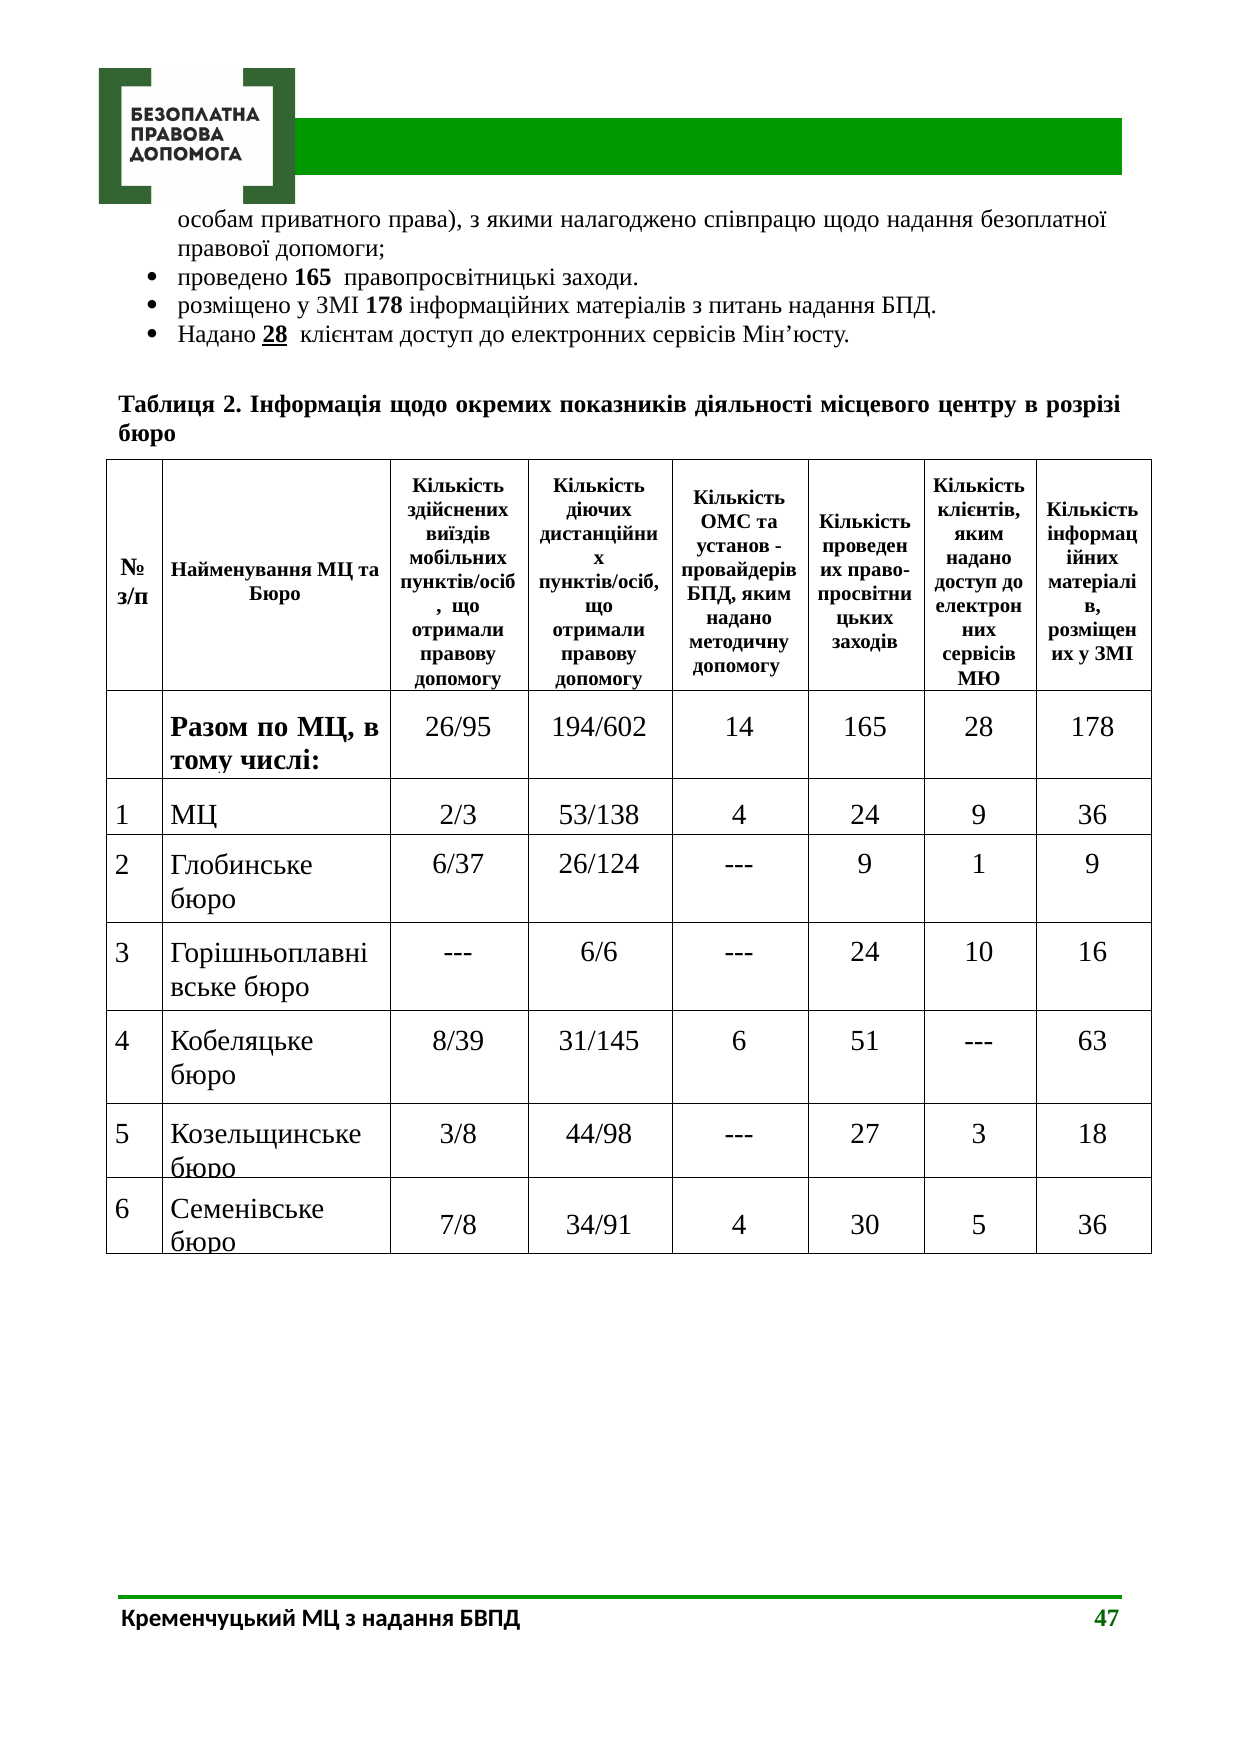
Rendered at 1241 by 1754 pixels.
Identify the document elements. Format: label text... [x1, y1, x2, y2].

table_header Найменування МЦ та Бюро [163, 460, 390, 689]
table_cell 2 [107, 835, 162, 922]
table_cell --- [673, 923, 808, 1010]
table_cell 5 [107, 1104, 162, 1177]
table_cell --- [925, 1011, 1036, 1103]
table_cell 9 [809, 835, 924, 922]
table_cell 6/6 [529, 923, 672, 1010]
table_cell 27 [809, 1104, 924, 1177]
table_cell 9 [1037, 835, 1151, 922]
table_cell 10 [925, 923, 1036, 1010]
table_cell 3 [107, 923, 162, 1010]
list розміщено у ЗМІ 178 інформаційних матеріалів з питань надання БПД. [148, 291, 1107, 319]
table_cell 63 [1037, 1011, 1151, 1103]
table_cell 18 [1037, 1104, 1151, 1177]
text Таблиця 2. Інформація щодо окремих показників діяльності місцевого центру в розрізі бюро [118, 389, 1122, 447]
table_cell 26/124 [529, 835, 672, 922]
picture [98, 68, 296, 204]
table_cell 51 [809, 1011, 924, 1103]
list особам приватного права), з якими налагоджено співпрацю щодо надання безоплатної правової допомоги; [148, 204, 1107, 262]
table_cell 44/98 [529, 1104, 672, 1177]
table_cell 1 [925, 835, 1036, 922]
table_cell МЦ [163, 779, 390, 834]
table_cell 28 [925, 691, 1036, 778]
table_cell Горішньоплавнівське бюро [163, 923, 390, 1010]
table_header Кількість ОМС та установ - провайдерів БПД, яким надано методичну допомогу [673, 460, 808, 689]
table_cell 178 [1037, 691, 1151, 778]
table_cell 6/37 [391, 835, 528, 922]
table_cell Семенівське бюро [163, 1178, 390, 1252]
table_cell 2/3 [391, 779, 528, 834]
table_cell 4 [673, 779, 808, 834]
table_cell Козельщинське бюро [163, 1104, 390, 1177]
table_header Кількість діючих дистанційних пунктів/осіб, що отримали правову допомогу [529, 460, 672, 689]
table_cell 7/8 [391, 1178, 528, 1252]
table_cell 53/138 [529, 779, 672, 834]
table_cell 6 [673, 1011, 808, 1103]
table_cell 16 [1037, 923, 1151, 1010]
table_cell 4 [107, 1011, 162, 1103]
table_cell 1 [107, 779, 162, 834]
table_header Кількість здійснених виїздів мобільних пунктів/осіб, що отримали правову допомогу [391, 460, 528, 689]
table_cell 4 [673, 1178, 808, 1252]
table_cell 36 [1037, 1178, 1151, 1252]
table_cell 34/91 [529, 1178, 672, 1252]
table_cell 3 [925, 1104, 1036, 1177]
table_header № з/п [107, 460, 162, 689]
table_cell 24 [809, 779, 924, 834]
table_cell 165 [809, 691, 924, 778]
table_header Кількість клієнтів, яким надано доступ до електронних сервісів МЮ [925, 460, 1036, 689]
list проведено 165 правопросвітницькі заходи. [148, 262, 1107, 291]
table_cell Кобеляцьке бюро [163, 1011, 390, 1103]
table_cell 8/39 [391, 1011, 528, 1103]
table_cell Глобинське бюро [163, 835, 390, 922]
table_header Кількість проведених право-просвітницьких заходів [809, 460, 924, 689]
table_cell 31/145 [529, 1011, 672, 1103]
table_cell Разом по МЦ, в тому числі: [163, 691, 390, 778]
table_cell 30 [809, 1178, 924, 1252]
table_header Кількість інформаційних матеріалів, розміщених у ЗМІ [1037, 460, 1151, 689]
table_cell 5 [925, 1178, 1036, 1252]
table_cell --- [391, 923, 528, 1010]
table_cell 14 [673, 691, 808, 778]
table_cell --- [673, 1104, 808, 1177]
table_cell 6 [107, 1178, 162, 1252]
table_cell 26/95 [391, 691, 528, 778]
table_cell --- [673, 835, 808, 922]
list Надано 28 клієнтам доступ до електронних сервісів Мін’юсту. [148, 319, 1107, 348]
table_cell [107, 691, 162, 778]
table_cell 24 [809, 923, 924, 1010]
table_cell 36 [1037, 779, 1151, 834]
table_cell 3/8 [391, 1104, 528, 1177]
table_cell 194/602 [529, 691, 672, 778]
table_cell 9 [925, 779, 1036, 834]
